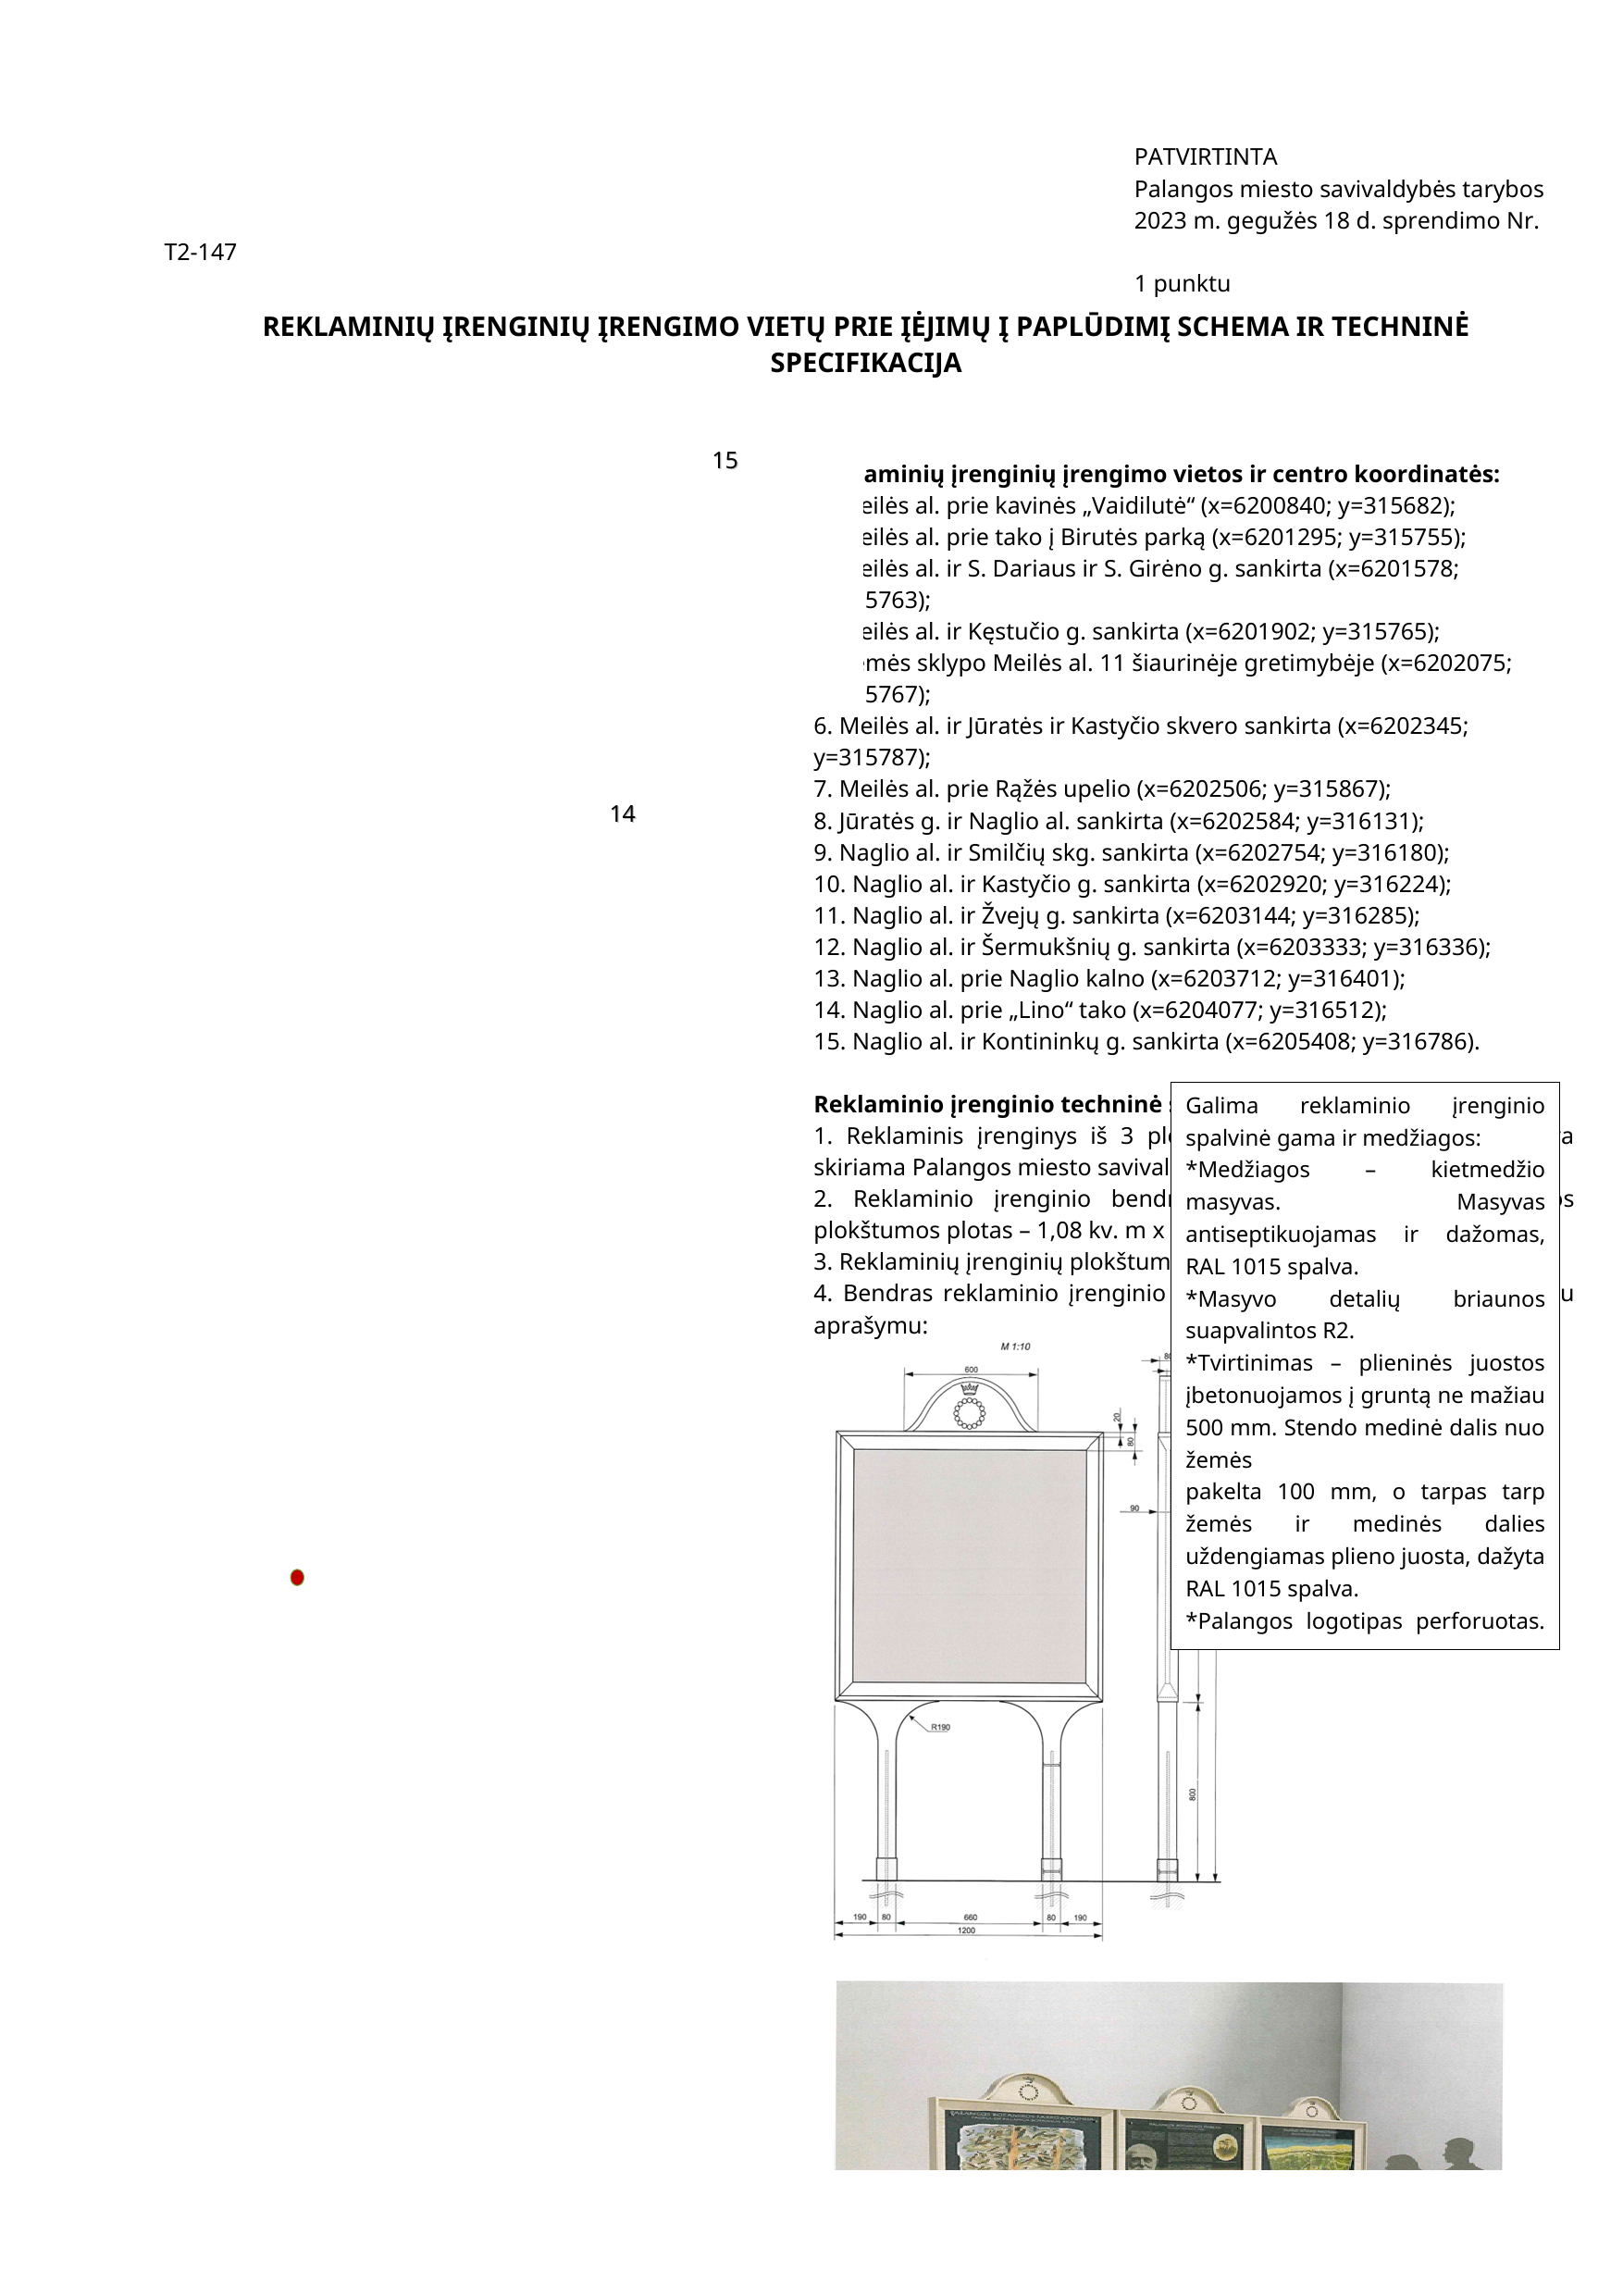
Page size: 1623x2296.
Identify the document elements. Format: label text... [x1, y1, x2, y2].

text 15 [600, 443, 849, 475]
text Palangos miesto savivaldybės tarybos [164, 172, 1568, 204]
text 2. Reklaminio įrenginio bendras plotas – 2,16 kv. m (vienos plokštumos plotas – 1,08 kv. m x 2 vnt.). [813, 1183, 1171, 1246]
text 1 punktu [164, 267, 1568, 298]
text 4. Meilės al. ir Kęstučio g. sankirta (x=6201902; y=315765); [863, 615, 1575, 647]
text 3. Reklaminių įrenginių plokštumos orientuotos į rytus. [813, 1246, 1171, 1277]
text 1. Meilės al. prie kavinės „Vaidilutė“ (x=6200840; y=315682); [863, 489, 1575, 521]
text 4. Bendras reklaminio įrenginio vizualinis sprendimas ir brėžinys su aprašymu: [813, 1277, 1171, 1340]
text *Medžiagos – kietmedžio masyvas. Masyvas antiseptikuojamas ir dažomas, RAL 1015 spalva. [1185, 1154, 1545, 1281]
text Galima reklaminio įrenginio spalvinė gama ir medžiagos: [1185, 1090, 1545, 1152]
text 14. Naglio al. prie „Lino“ tako (x=6204077; y=316512); [813, 993, 1575, 1025]
text 14 [497, 798, 747, 829]
text Reklaminio įrenginio techninė specifikacija: [813, 1088, 1171, 1120]
text 13. Naglio al. prie Naglio kalno (x=6203712; y=316401); [813, 962, 1575, 993]
text 2023 m. gegužės 18 d. sprendimo Nr. T2-147 [164, 204, 1568, 267]
text 5. Žemės sklypo Meilės al. 11 šiaurinėje gretimybėje (x=6202075; y=315767); [863, 647, 1575, 710]
text PATVIRTINTA [164, 141, 1568, 172]
text *Palangos logotipas perforuotas. Logotipo sustiprinimui tarp masyvo detalių įmontuojama perforuota detalė iš [1185, 1605, 1545, 1642]
text 1 [259, 1994, 266, 2026]
text Reklaminių įrenginių įrengimo vietos ir centro koordinatės: [863, 457, 1575, 489]
text 15. Naglio al. ir Kontininkų g. sankirta (x=6205408; y=316786). [813, 1025, 1575, 1057]
text 13 [467, 948, 483, 979]
text 12 [440, 1085, 453, 1117]
text 6. Meilės al. ir Jūratės ir Kastyčio skvero sankirta (x=6202345; y=315787); [813, 710, 1575, 773]
text 7. Meilės al. prie Rąžės upelio (x=6202506; y=315867); [813, 773, 1575, 804]
text *Masyvo detalių briaunos suapvalintos R2. [1185, 1283, 1545, 1346]
text 9. Naglio al. ir Smilčių skg. sankirta (x=6202754; y=316180); [813, 836, 1575, 867]
text 12. Naglio al. ir Šermukšnių g. sankirta (x=6203333; y=316336); [813, 930, 1575, 962]
text 7 [302, 1390, 385, 1421]
text 1. Reklaminis įrenginys iš 3 plokštumų, kurių viena (vidurinė) yra skiriama Palangos miesto savivaldybės poreikiams [813, 1120, 1171, 1183]
text 8. Jūratės g. ir Naglio al. sankirta (x=6202584; y=316131); [813, 804, 1575, 836]
text 10. Naglio al. ir Kastyčio g. sankirta (x=6202920; y=316224); [813, 867, 1575, 899]
text pakelta 100 mm, o tarpas tarp žemės ir medinės dalies uždengiamas plieno juosta, dažyta RAL 1015 spalva. [1185, 1476, 1545, 1603]
text REKLAMINIŲ ĮRENGINIŲ ĮRENGIMO VIETŲ PRIE ĮĖJIMŲ Į PAPLŪDIMĮ SCHEMA IR TECHNINĖ SPECIFIKACIJA [164, 307, 1568, 380]
text 6 [270, 1449, 288, 1482]
text 3. Meilės al. ir S. Dariaus ir S. Girėno g. sankirta (x=6201578; y=315763); [863, 552, 1575, 615]
text 11. Naglio al. ir Žvejų g. sankirta (x=6203144; y=316285); [813, 899, 1575, 930]
text 2. Meilės al. prie tako į Birutės parką (x=6201295; y=315755); [863, 521, 1575, 552]
text *Tvirtinimas – plieninės juostos įbetonuojamos į gruntą ne mažiau 500 mm. Stendo medinė dalis nuo žemės [1185, 1347, 1545, 1474]
